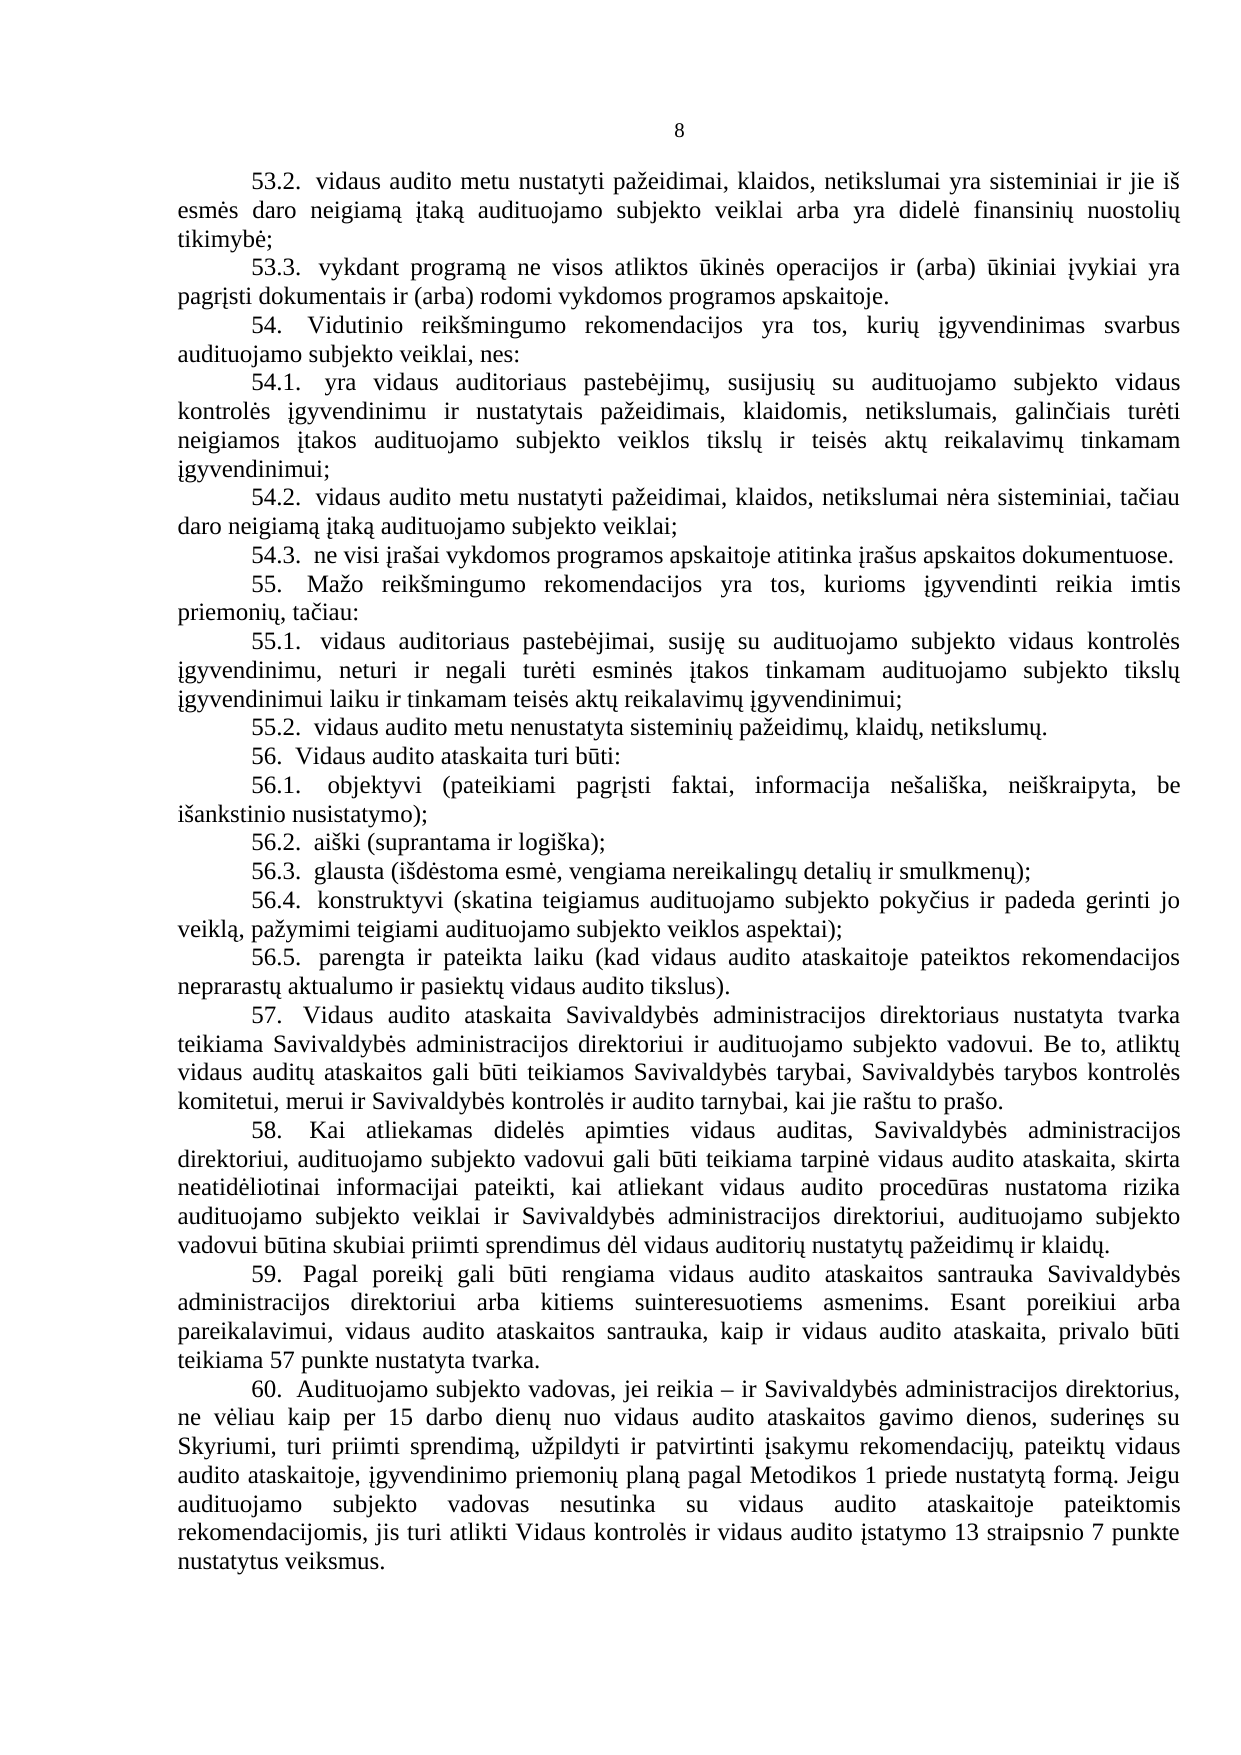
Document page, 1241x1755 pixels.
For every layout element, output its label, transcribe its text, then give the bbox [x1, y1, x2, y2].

text 57. Vidaus audito ataskaita Savivaldybės administracijos direktoriaus nustatyta tvarka teikiama Savivaldybės administracijos direktoriui ir audituojamo subjekto vadovui. Be to, atliktų vidaus auditų ataskaitos gali būti teikiamos Savivaldybės tarybai, Savivaldybės tarybos kontrolės komitetui, merui ir Savivaldybės kontrolės ir audito tarnybai, kai jie raštu to prašo. [177, 1000, 1181, 1115]
text 53.2. vidaus audito metu nustatyti pažeidimai, klaidos, netikslumai yra sisteminiai ir jie iš esmės daro neigiamą įtaką audituojamo subjekto veiklai arba yra didelė finansinių nuostolių tikimybė; [177, 166, 1181, 252]
text 54.2. vidaus audito metu nustatyti pažeidimai, klaidos, netikslumai nėra sisteminiai, tačiau daro neigiamą įtaką audituojamo subjekto veiklai; [177, 482, 1181, 540]
text 54. Vidutinio reikšmingumo rekomendacijos yra tos, kurių įgyvendinimas svarbus audituojamo subjekto veiklai, nes: [177, 310, 1181, 367]
text 56.5. parengta ir pateikta laiku (kad vidaus audito ataskaitoje pateiktos rekomendacijos neprarastų aktualumo ir pasiektų vidaus audito tikslus). [177, 942, 1181, 1000]
text 54.1. yra vidaus auditoriaus pastebėjimų, susijusių su audituojamo subjekto vidaus kontrolės įgyvendinimu ir nustatytais pažeidimais, klaidomis, netikslumais, galinčiais turėti neigiamos įtakos audituojamo subjekto veiklos tikslų ir teisės aktų reikalavimų tinkamam įgyvendinimui; [177, 367, 1181, 482]
text 59. Pagal poreikį gali būti rengiama vidaus audito ataskaitos santrauka Savivaldybės administracijos direktoriui arba kitiems suinteresuotiems asmenims. Esant poreikiui arba pareikalavimui, vidaus audito ataskaitos santrauka, kaip ir vidaus audito ataskaita, privalo būti teikiama 57 punkte nustatyta tvarka. [177, 1259, 1181, 1374]
text 56.2. aiški (suprantama ir logiška); [177, 827, 1181, 856]
text 56. Vidaus audito ataskaita turi būti: [177, 741, 1181, 770]
text 56.4. konstruktyvi (skatina teigiamus audituojamo subjekto pokyčius ir padeda gerinti jo veiklą, pažymimi teigiami audituojamo subjekto veiklos aspektai); [177, 885, 1181, 942]
text 55.1. vidaus auditoriaus pastebėjimai, susiję su audituojamo subjekto vidaus kontrolės įgyvendinimu, neturi ir negali turėti esminės įtakos tinkamam audituojamo subjekto tikslų įgyvendinimui laiku ir tinkamam teisės aktų reikalavimų įgyvendinimui; [177, 626, 1181, 712]
text 56.1. objektyvi (pateikiami pagrįsti faktai, informacija nešališka, neiškraipyta, be išankstinio nusistatymo); [177, 770, 1181, 827]
text 55.2. vidaus audito metu nenustatyta sisteminių pažeidimų, klaidų, netikslumų. [177, 712, 1181, 741]
text 56.3. glausta (išdėstoma esmė, vengiama nereikalingų detalių ir smulkmenų); [177, 856, 1181, 885]
text 60. Audituojamo subjekto vadovas, jei reikia – ir Savivaldybės administracijos direktorius, ne vėliau kaip per 15 darbo dienų nuo vidaus audito ataskaitos gavimo dienos, suderinęs su Skyriumi, turi priimti sprendimą, užpildyti ir patvirtinti įsakymu rekomendacijų, pateiktų vidaus audito ataskaitoje, įgyvendinimo priemonių planą pagal Metodikos 1 priede nustatytą formą. Jeigu audituojamo subjekto vadovas nesutinka su vidaus audito ataskaitoje pateiktomis rekomendacijomis, jis turi atlikti Vidaus kontrolės ir vidaus audito įstatymo 13 straipsnio 7 punkte nustatytus veiksmus. [177, 1374, 1181, 1575]
text 58. Kai atliekamas didelės apimties vidaus auditas, Savivaldybės administracijos direktoriui, audituojamo subjekto vadovui gali būti teikiama tarpinė vidaus audito ataskaita, skirta neatidėliotinai informacijai pateikti, kai atliekant vidaus audito procedūras nustatoma rizika audituojamo subjekto veiklai ir Savivaldybės administracijos direktoriui, audituojamo subjekto vadovui būtina skubiai priimti sprendimus dėl vidaus auditorių nustatytų pažeidimų ir klaidų. [177, 1115, 1181, 1259]
text 54.3. ne visi įrašai vykdomos programos apskaitoje atitinka įrašus apskaitos dokumentuose. [177, 540, 1181, 569]
text 53.3. vykdant programą ne visos atliktos ūkinės operacijos ir (arba) ūkiniai įvykiai yra pagrįsti dokumentais ir (arba) rodomi vykdomos programos apskaitoje. [177, 252, 1181, 310]
text 55. Mažo reikšmingumo rekomendacijos yra tos, kurioms įgyvendinti reikia imtis priemonių, tačiau: [177, 569, 1181, 626]
